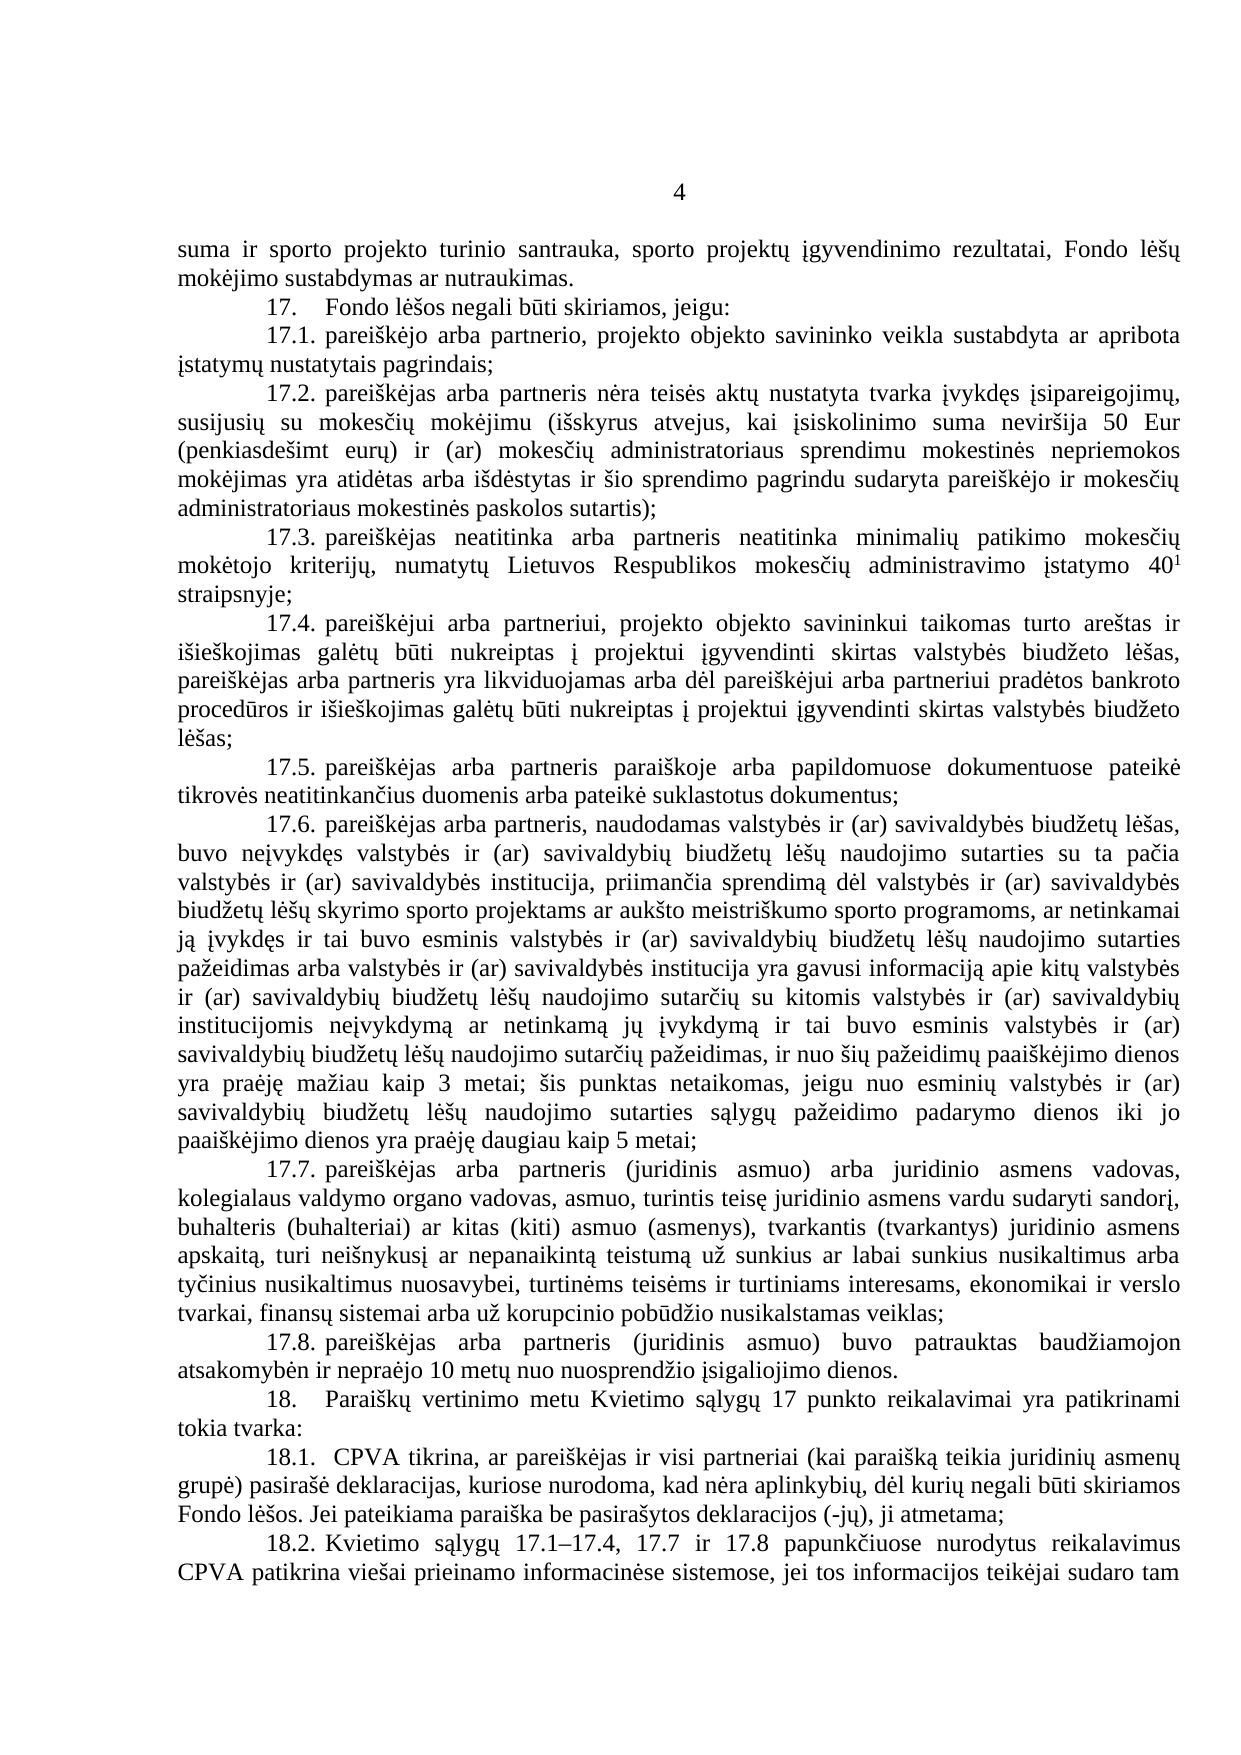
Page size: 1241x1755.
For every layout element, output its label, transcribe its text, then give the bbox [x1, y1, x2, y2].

text 17.7. pareiškėjas arba partneris (juridinis asmuo) arba juridinio asmens vadovas, kolegialaus valdymo organo vadovas, asmuo, turintis teisę juridinio asmens vardu sudaryti sandorį, buhalteris (buhalteriai) ar kitas (kiti) asmuo (asmenys), tvarkantis (tvarkantys) juridinio asmens apskaitą, turi neišnykusį ar nepanaikintą teistumą už sunkius ar labai sunkius nusikaltimus arba tyčinius nusikaltimus nuosavybei, turtinėms teisėms ir turtiniams interesams, ekonomikai ir verslo tvarkai, finansų sistemai arba už korupcinio pobūdžio nusikalstamas veiklas; [177, 1154, 1181, 1327]
text 17.8. pareiškėjas arba partneris (juridinis asmuo) buvo patrauktas baudžiamojon atsakomybėn ir nepraėjo 10 metų nuo nuosprendžio įsigaliojimo dienos. [177, 1327, 1181, 1384]
text 17.1. pareiškėjo arba partnerio, projekto objekto savininko veikla sustabdyta ar apribota įstatymų nustatytais pagrindais; [177, 321, 1181, 378]
text 17.2. pareiškėjas arba partneris nėra teisės aktų nustatyta tvarka įvykdęs įsipareigojimų, susijusių su mokesčių mokėjimu (išskyrus atvejus, kai įsiskolinimo suma neviršija 50 Eur (penkiasdešimt eurų) ir (ar) mokesčių administratoriaus sprendimu mokestinės nepriemokos mokėjimas yra atidėtas arba išdėstytas ir šio sprendimo pagrindu sudaryta pareiškėjo ir mokesčių administratoriaus mokestinės paskolos sutartis); [177, 378, 1181, 522]
text 17. Fondo lėšos negali būti skiriamos, jeigu: [177, 292, 1181, 321]
text 17.6. pareiškėjas arba partneris, naudodamas valstybės ir (ar) savivaldybės biudžetų lėšas, buvo neįvykdęs valstybės ir (ar) savivaldybių biudžetų lėšų naudojimo sutarties su ta pačia valstybės ir (ar) savivaldybės institucija, priimančia sprendimą dėl valstybės ir (ar) savivaldybės biudžetų lėšų skyrimo sporto projektams ar aukšto meistriškumo sporto programoms, ar netinkamai ją įvykdęs ir tai buvo esminis valstybės ir (ar) savivaldybių biudžetų lėšų naudojimo sutarties pažeidimas arba valstybės ir (ar) savivaldybės institucija yra gavusi informaciją apie kitų valstybės ir (ar) savivaldybių biudžetų lėšų naudojimo sutarčių su kitomis valstybės ir (ar) savivaldybių institucijomis neįvykdymą ar netinkamą jų įvykdymą ir tai buvo esminis valstybės ir (ar) savivaldybių biudžetų lėšų naudojimo sutarčių pažeidimas, ir nuo šių pažeidimų paaiškėjimo dienos yra praėję mažiau kaip 3 metai; šis punktas netaikomas, jeigu nuo esminių valstybės ir (ar) savivaldybių biudžetų lėšų naudojimo sutarties sąlygų pažeidimo padarymo dienos iki jo paaiškėjimo dienos yra praėję daugiau kaip 5 metai; [177, 809, 1181, 1154]
text 18.1. CPVA tikrina, ar pareiškėjas ir visi partneriai (kai paraišką teikia juridinių asmenų grupė) pasirašė deklaracijas, kuriose nurodoma, kad nėra aplinkybių, dėl kurių negali būti skiriamos Fondo lėšos. Jei pateikiama paraiška be pasirašytos deklaracijos (-jų), ji atmetama; [177, 1442, 1181, 1528]
text 17.5. pareiškėjas arba partneris paraiškoje arba papildomuose dokumentuose pateikė tikrovės neatitinkančius duomenis arba pateikė suklastotus dokumentus; [177, 752, 1181, 809]
text 18. Paraiškų vertinimo metu Kvietimo sąlygų 17 punkto reikalavimai yra patikrinami tokia tvarka: [177, 1384, 1181, 1442]
text suma ir sporto projekto turinio santrauka, sporto projektų įgyvendinimo rezultatai, Fondo lėšų mokėjimo sustabdymas ar nutraukimas. [177, 234, 1181, 292]
text 17.3. pareiškėjas neatitinka arba partneris neatitinka minimalių patikimo mokesčių mokėtojo kriterijų, numatytų Lietuvos Respublikos mokesčių administravimo įstatymo 401 straipsnyje; [177, 522, 1181, 608]
text 17.4. pareiškėjui arba partneriui, projekto objekto savininkui taikomas turto areštas ir išieškojimas galėtų būti nukreiptas į projektui įgyvendinti skirtas valstybės biudžeto lėšas, pareiškėjas arba partneris yra likviduojamas arba dėl pareiškėjui arba partneriui pradėtos bankroto procedūros ir išieškojimas galėtų būti nukreiptas į projektui įgyvendinti skirtas valstybės biudžeto lėšas; [177, 608, 1181, 752]
text 18.2. Kvietimo sąlygų 17.1–17.4, 17.7 ir 17.8 papunkčiuose nurodytus reikalavimus CPVA patikrina viešai prieinamo informacinėse sistemose, jei tos informacijos teikėjai sudaro tam [177, 1528, 1181, 1586]
